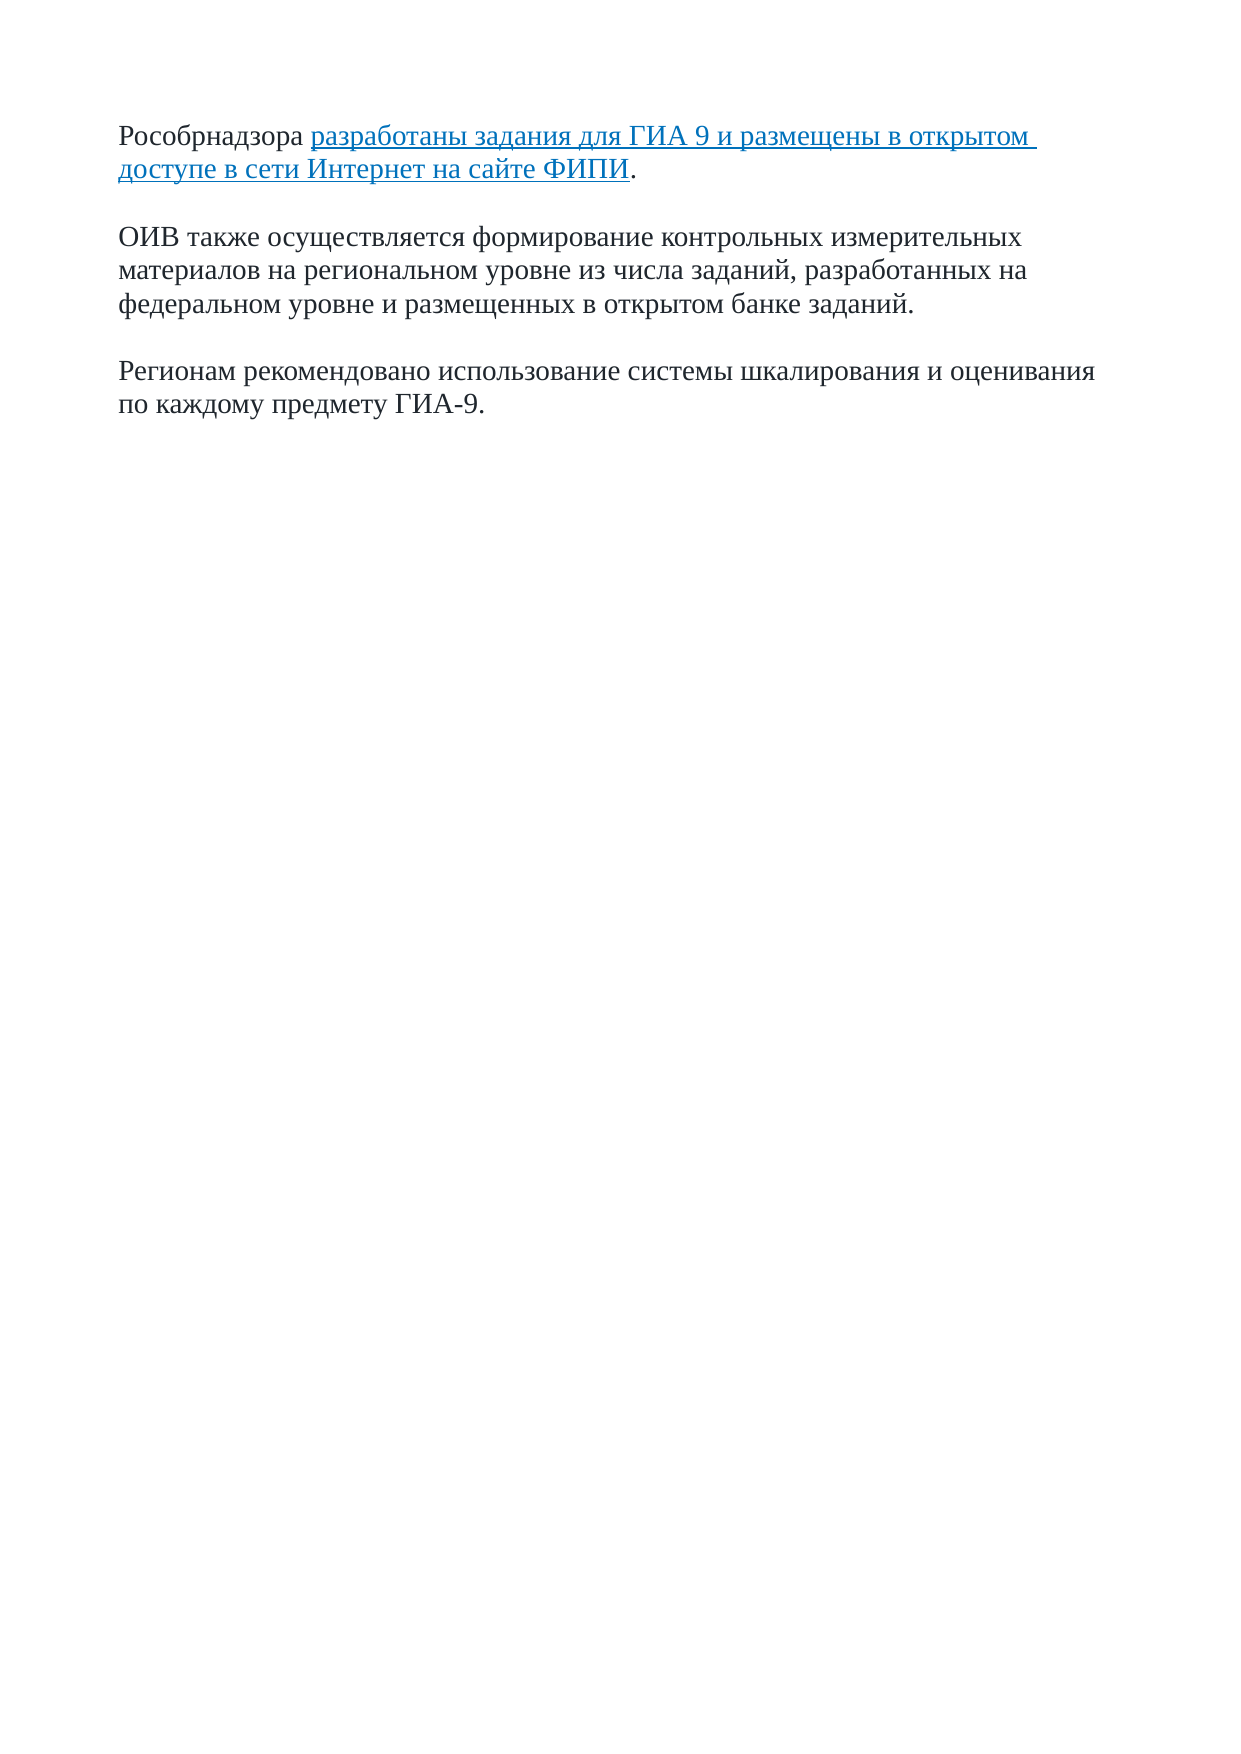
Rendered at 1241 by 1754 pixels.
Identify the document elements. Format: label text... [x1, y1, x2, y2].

text Рособрнадзора разработаны задания для ГИА 9 и размещены в открытом доступе в сети Интернет на сайте ФИПИ. ОИВ также осуществляется формирование контрольных измерительных материалов на региональном уровне из числа заданий, разработанных на федеральном уровне и размещенных в открытом банке заданий. Регионам рекомендовано использование системы шкалирования и оценивания по каждому предмету ГИА-9. [118, 118, 1122, 420]
